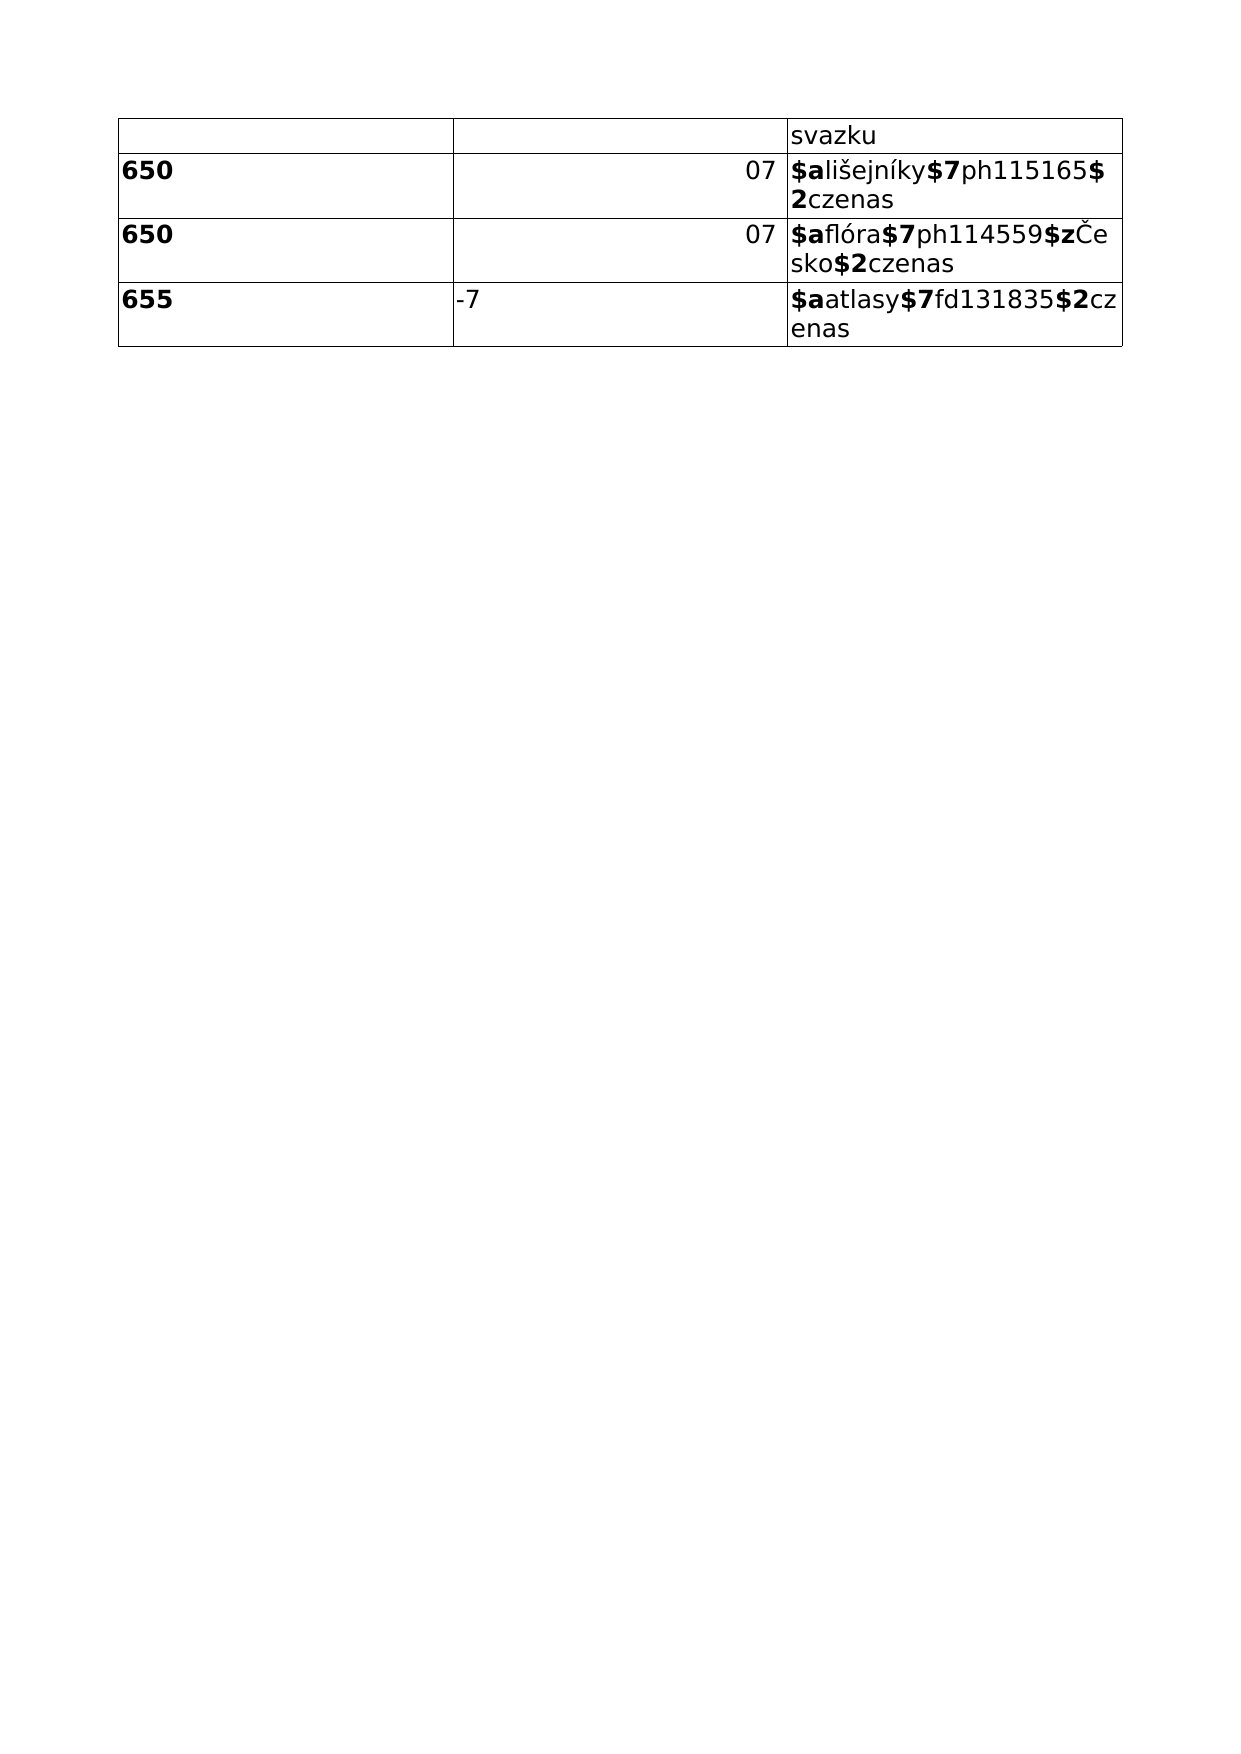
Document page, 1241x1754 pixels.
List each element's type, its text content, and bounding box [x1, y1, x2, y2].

table_cell 07 [454, 219, 787, 282]
table_cell $aatlasy$7fd131835$2czenas [788, 283, 1122, 346]
table_cell 655 [119, 283, 453, 346]
table_cell -7 [454, 283, 787, 346]
table_cell $ališejníky$7ph115165$2czenas [788, 154, 1122, 217]
table_cell [119, 119, 453, 153]
table_cell 650 [119, 154, 453, 217]
table_cell 07 [454, 154, 787, 217]
table_cell $aflóra$7ph114559$zČesko$2czenas [788, 219, 1122, 282]
table_cell [454, 119, 787, 153]
table_cell svazku [788, 119, 1122, 153]
table_cell 650 [119, 219, 453, 282]
